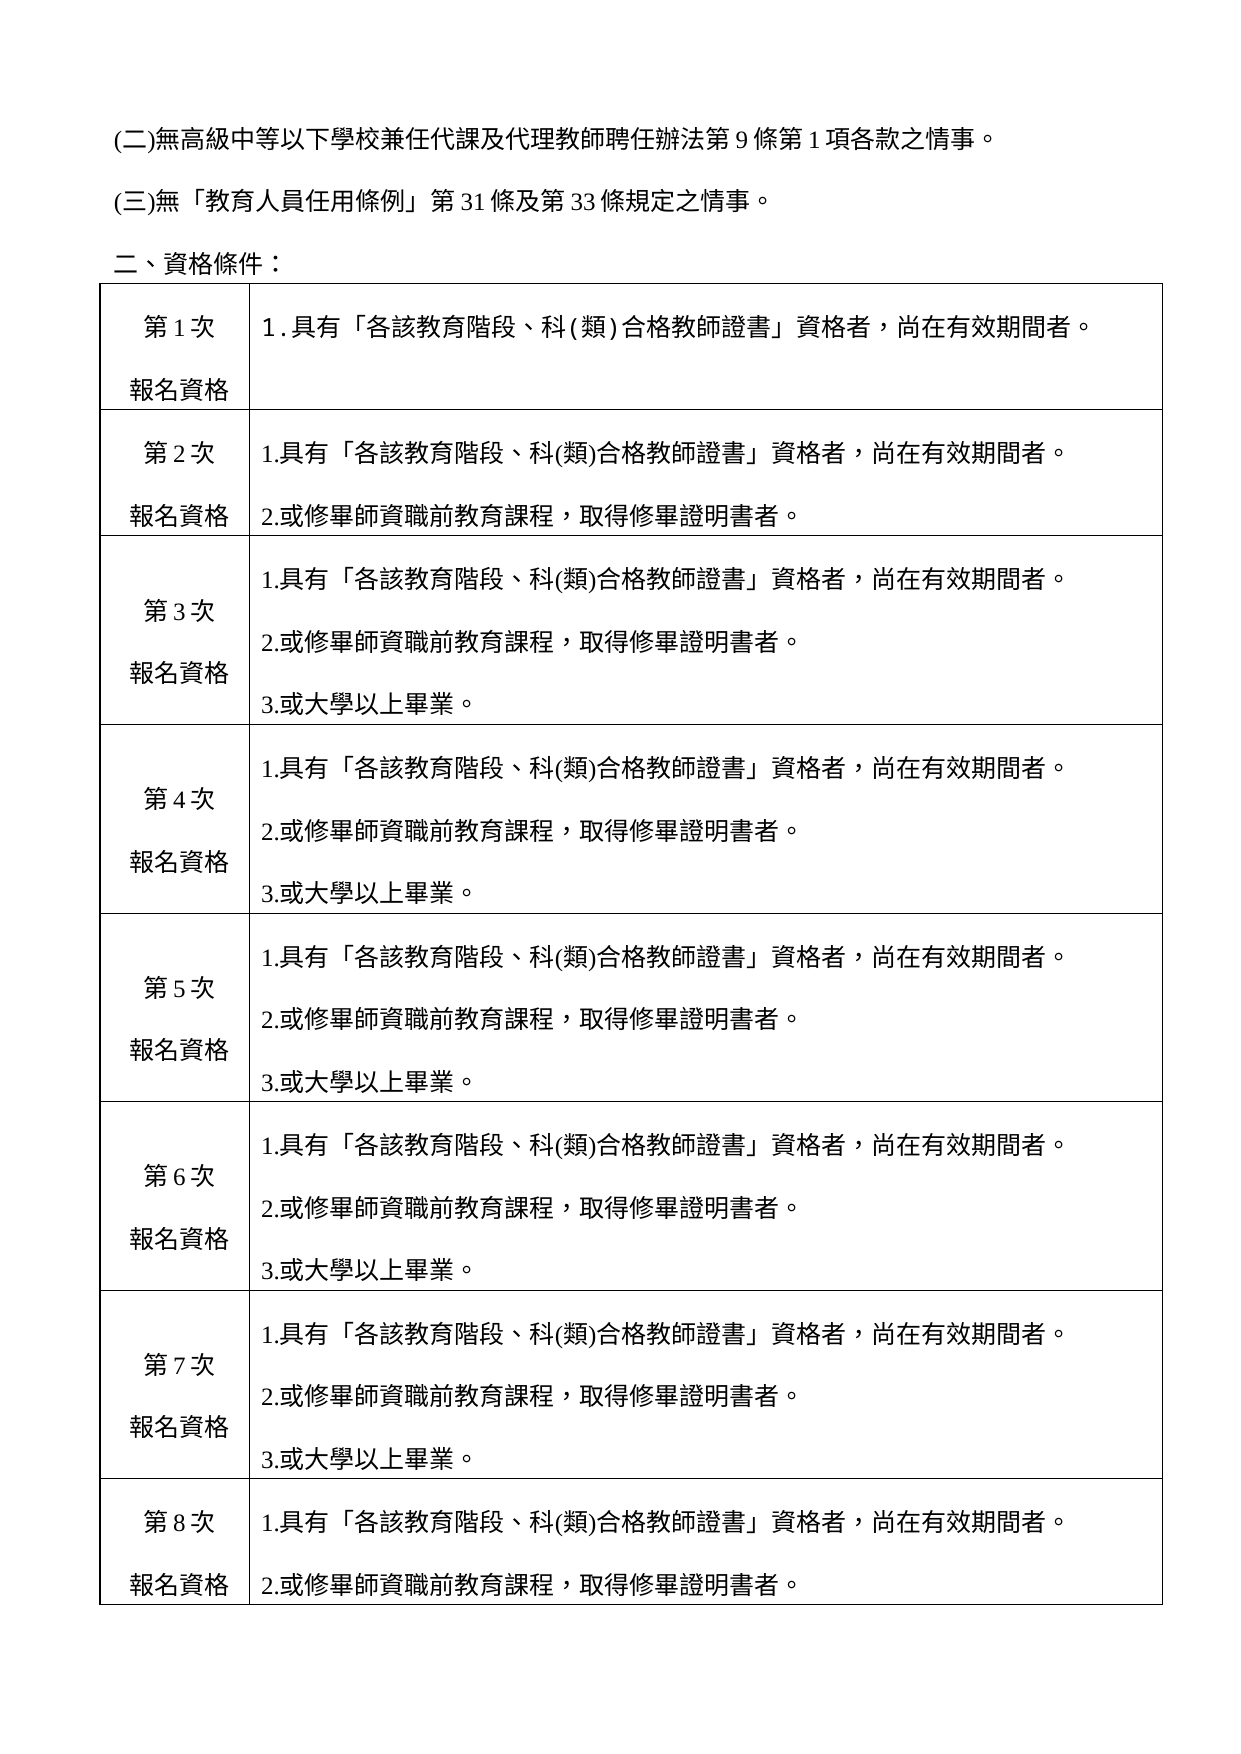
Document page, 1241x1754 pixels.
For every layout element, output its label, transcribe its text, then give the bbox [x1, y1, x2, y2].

table_cell 1.具有「各該教育階段、科(類)合格教師證書」資格者，尚在有效期間者。 2.或修畢師資職前教育課程，取得修畢證明書者。 [250, 410, 1162, 535]
table_cell 第5次 報名資格 [101, 914, 249, 1101]
table_cell 第4次 報名資格 [101, 725, 249, 912]
table_cell 第8次 報名資格 [101, 1479, 249, 1604]
table_cell 第2次 報名資格 [101, 410, 249, 535]
table_cell 1.具有「各該教育階段、科(類)合格教師證書」資格者，尚在有效期間者。 2.或修畢師資職前教育課程，取得修畢證明書者。 3.或大學以上畢業。 [250, 536, 1162, 724]
table_header 1.具有「各該教育階段、科(類)合格教師證書」資格者，尚在有效期間者。 [250, 284, 1162, 409]
table_cell 第7次 報名資格 [101, 1291, 249, 1478]
table_cell 第3次 報名資格 [101, 536, 249, 724]
table_cell 1.具有「各該教育階段、科(類)合格教師證書」資格者，尚在有效期間者。 2.或修畢師資職前教育課程，取得修畢證明書者。 3.或大學以上畢業。 [250, 725, 1162, 912]
table_cell 1.具有「各該教育階段、科(類)合格教師證書」資格者，尚在有效期間者。 2.或修畢師資職前教育課程，取得修畢證明書者。 3.或大學以上畢業。 [250, 914, 1162, 1101]
table_cell 1.具有「各該教育階段、科(類)合格教師證書」資格者，尚在有效期間者。 2.或修畢師資職前教育課程，取得修畢證明書者。 [250, 1479, 1162, 1604]
table_cell 1.具有「各該教育階段、科(類)合格教師證書」資格者，尚在有效期間者。 2.或修畢師資職前教育課程，取得修畢證明書者。 3.或大學以上畢業。 [250, 1102, 1162, 1289]
table_cell 1.具有「各該教育階段、科(類)合格教師證書」資格者，尚在有效期間者。 2.或修畢師資職前教育課程，取得修畢證明書者。 3.或大學以上畢業。 [250, 1291, 1162, 1478]
text (三)無「教育人員任用條例」第31條及第33條規定之情事。 [89, 158, 1152, 221]
text 二、資格條件： [89, 221, 1152, 283]
table_header 第1次 報名資格 [101, 284, 249, 409]
text (二)無高級中等以下學校兼任代課及代理教師聘任辦法第9條第1項各款之情事。 [89, 96, 1152, 158]
table_cell 第6次 報名資格 [101, 1102, 249, 1289]
